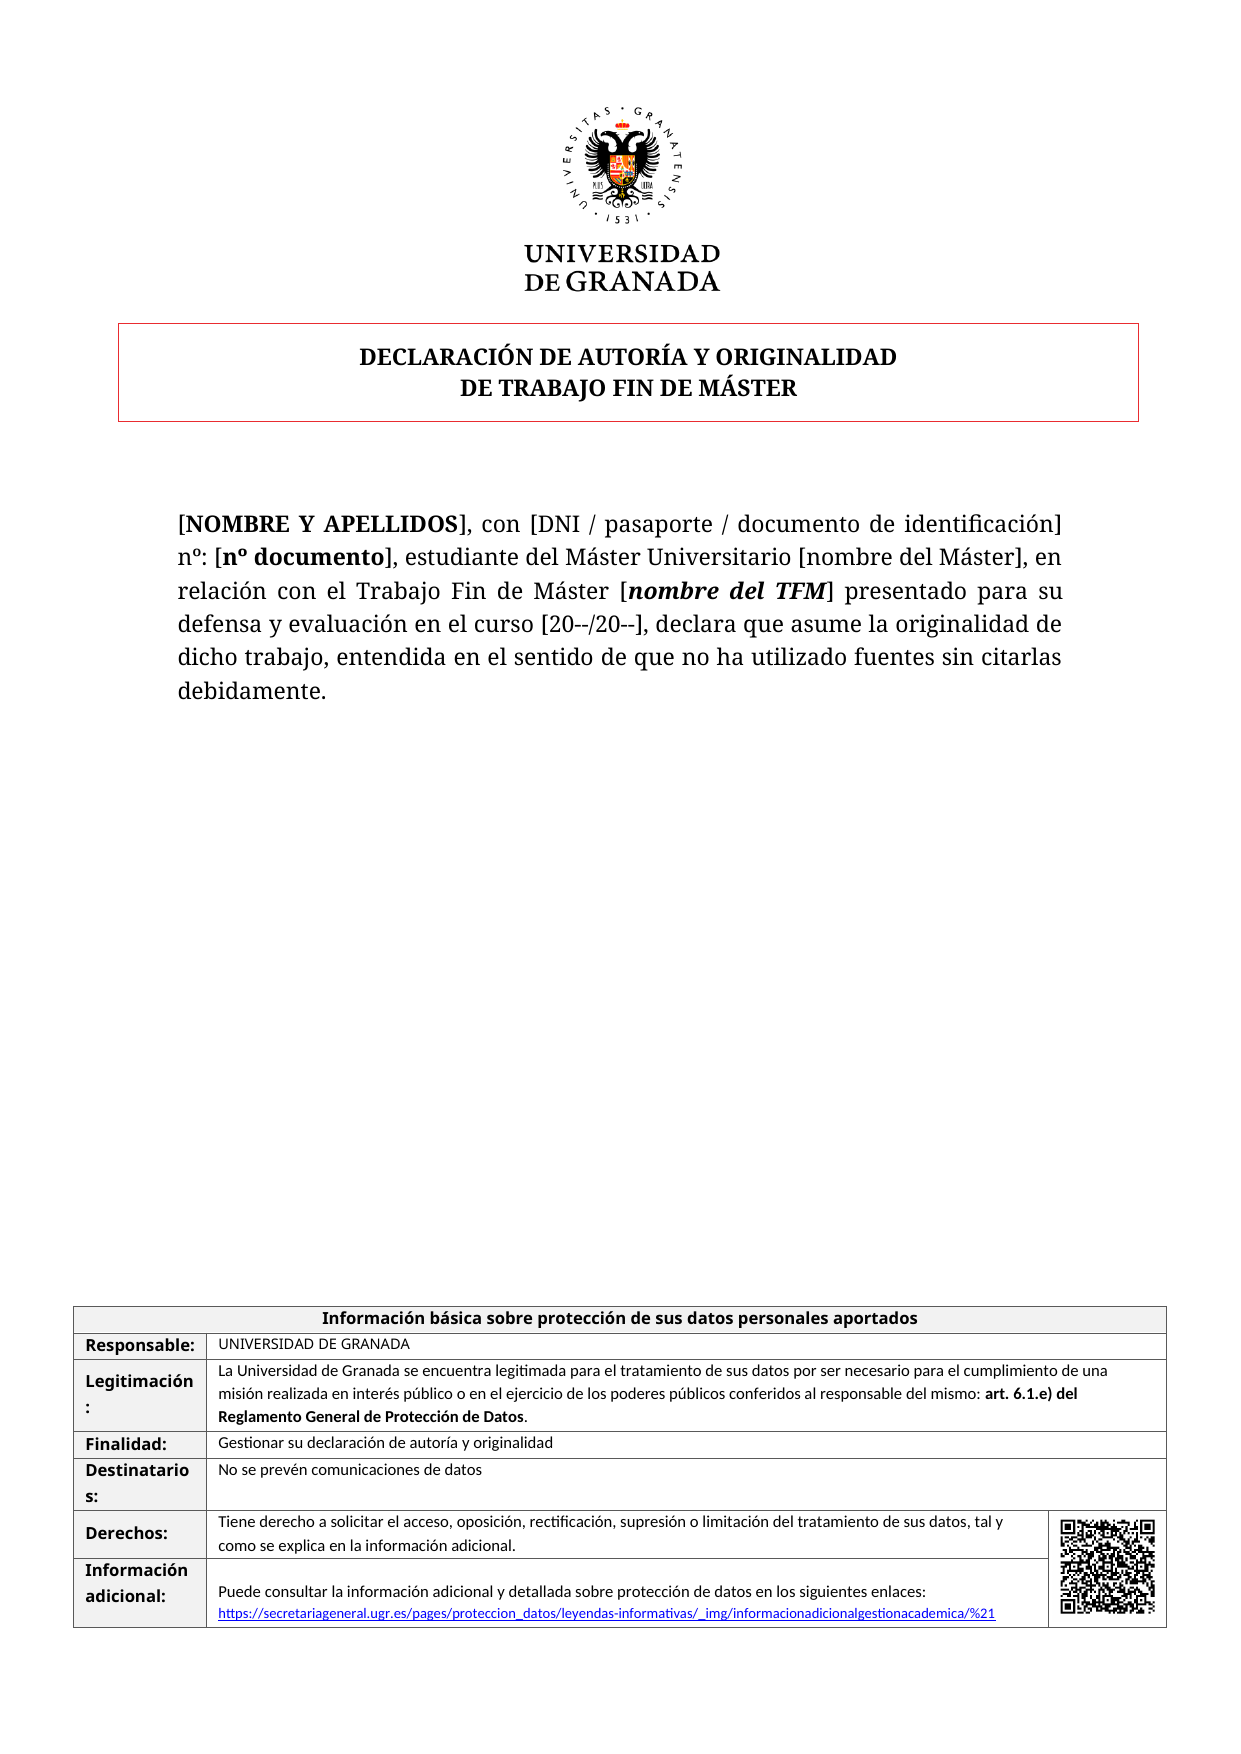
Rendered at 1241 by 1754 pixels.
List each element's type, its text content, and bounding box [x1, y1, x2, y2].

text [NOMBRE Y APELLIDOS], con [DNI / pasaporte / documento de identificación] nº: [nº documento], estudiante del Máster Universitario [nombre del Máster], en relación con el Trabajo Fin de Máster [nombre del TFM] presentado para su defensa y evaluación en el curso [20--/20--], declara que asume la originalidad de dicho trabajo, entendida en el sentido de que no ha utilizado fuentes sin citarlas debidamente. [177, 506, 1063, 706]
table_cell Información adicional: [74, 1559, 206, 1627]
table_cell Puede consultar la información adicional y detallada sobre protección de datos en los siguientes enlaces: https://secretariageneral.ugr.es/pages/proteccion_datos/leyendas-informativas/_img/informacionadicionalgestionacademica/%21 [207, 1559, 1048, 1627]
table_cell [1049, 1511, 1166, 1627]
table_cell UNIVERSIDAD DE GRANADA [207, 1334, 1166, 1359]
table_cell No se prevén comunicaciones de datos [207, 1459, 1166, 1510]
table_cell Gestionar su declaración de autoría y originalidad [207, 1432, 1166, 1458]
table_header Información básica sobre protección de sus datos personales aportados [74, 1307, 1166, 1332]
table_cell La Universidad de Granada se encuentra legitimada para el tratamiento de sus datos por ser necesario para el cumplimiento de una misión realizada en interés público o en el ejercicio de los poderes públicos conferidos al responsable del mismo: art. 6.1.e) del Reglamento General de Protección de Datos. [207, 1360, 1166, 1431]
text DE TRABAJO FIN DE MÁSTER [136, 372, 1121, 404]
table_cell Destinatarios: [74, 1459, 206, 1510]
table_cell Responsable: [74, 1334, 206, 1359]
table_cell Legitimación: [74, 1360, 206, 1431]
table_cell Tiene derecho a solicitar el acceso, oposición, rectificación, supresión o limitación del tratamiento de sus datos, tal y como se explica en la información adicional. [207, 1511, 1048, 1558]
picture [502, 73, 739, 310]
text DECLARACIÓN DE AUTORÍA Y ORIGINALIDAD [136, 341, 1121, 372]
table_cell Finalidad: [74, 1432, 206, 1458]
table_cell Derechos: [74, 1511, 206, 1558]
picture [1052, 1511, 1163, 1622]
